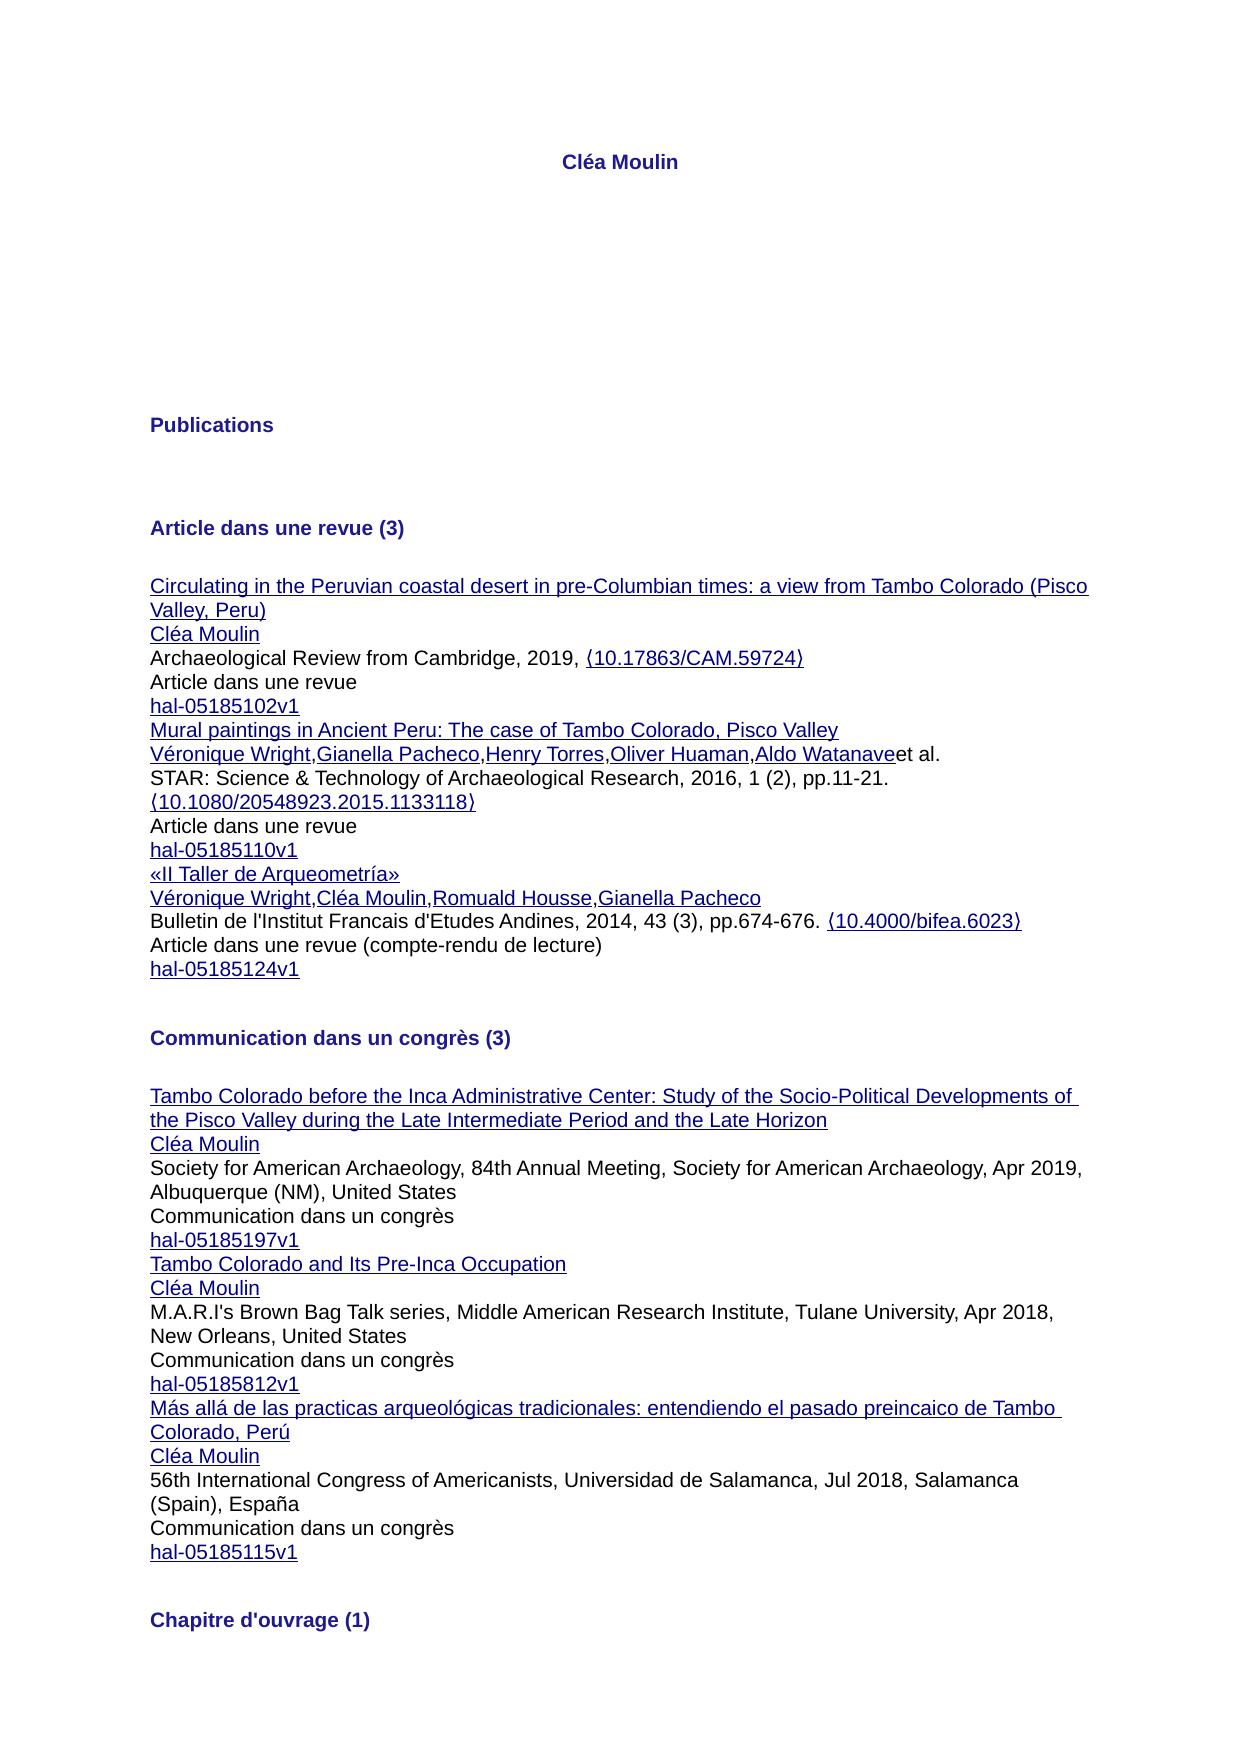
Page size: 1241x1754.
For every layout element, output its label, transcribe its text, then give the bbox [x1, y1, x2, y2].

subtitle Article dans une revue (3) [150, 516, 1090, 539]
table_cell Tambo Colorado and Its Pre-Inca Occupation Cléa Moulin M.A.R.I's Brown Bag Talk series, Middle American Research Institute, Tulane University, Apr 2018, New Orleans, United States Communication dans un congrès hal-05185812v1 [150, 1252, 1090, 1396]
table_header Circulating in the Peruvian coastal desert in pre-Columbian times: a view from Tambo Colorado (Pisco Valley, Peru) Cléa Moulin Archaeological Review from Cambridge, 2019, ⟨10.17863/CAM.59724⟩ Article dans une revue hal-05185102v1 [150, 574, 1090, 718]
table_cell «II Taller de Arqueometría» Véronique Wright,Cléa Moulin,Romuald Housse,Gianella Pacheco Bulletin de l'Institut Francais d'Etudes Andines, 2014, 43 (3), pp.674-676. ⟨10.4000/bifea.6023⟩ Article dans une revue (compte-rendu de lecture) hal-05185124v1 [150, 861, 1090, 981]
subtitle Chapitre d'ouvrage (1) [150, 1608, 1090, 1632]
subtitle Publications [150, 412, 1090, 436]
subtitle Communication dans un congrès (3) [150, 1026, 1090, 1050]
table_cell Más allá de las practicas arqueológicas tradicionales: entendiendo el pasado preincaico de Tambo Colorado, Perú Cléa Moulin 56th International Congress of Americanists, Universidad de Salamanca, Jul 2018, Salamanca (Spain), España Communication dans un congrès hal-05185115v1 [150, 1396, 1090, 1563]
table_header Tambo Colorado before the Inca Administrative Center: Study of the Socio-Political Developments of the Pisco Valley during the Late Intermediate Period and the Late Horizon Cléa Moulin Society for American Archaeology, 84th Annual Meeting, Society for American Archaeology, Apr 2019, Albuquerque (NM), United States Communication dans un congrès hal-05185197v1 [150, 1084, 1090, 1252]
subtitle Cléa Moulin [150, 150, 1090, 174]
table_cell Mural paintings in Ancient Peru: The case of Tambo Colorado, Pisco Valley Véronique Wright,Gianella Pacheco,Henry Torres,Oliver Huaman,Aldo Watanaveet al. STAR: Science & Technology of Archaeological Research, 2016, 1 (2), pp.11-21. ⟨10.1080/20548923.2015.1133118⟩ Article dans une revue hal-05185110v1 [150, 718, 1090, 861]
